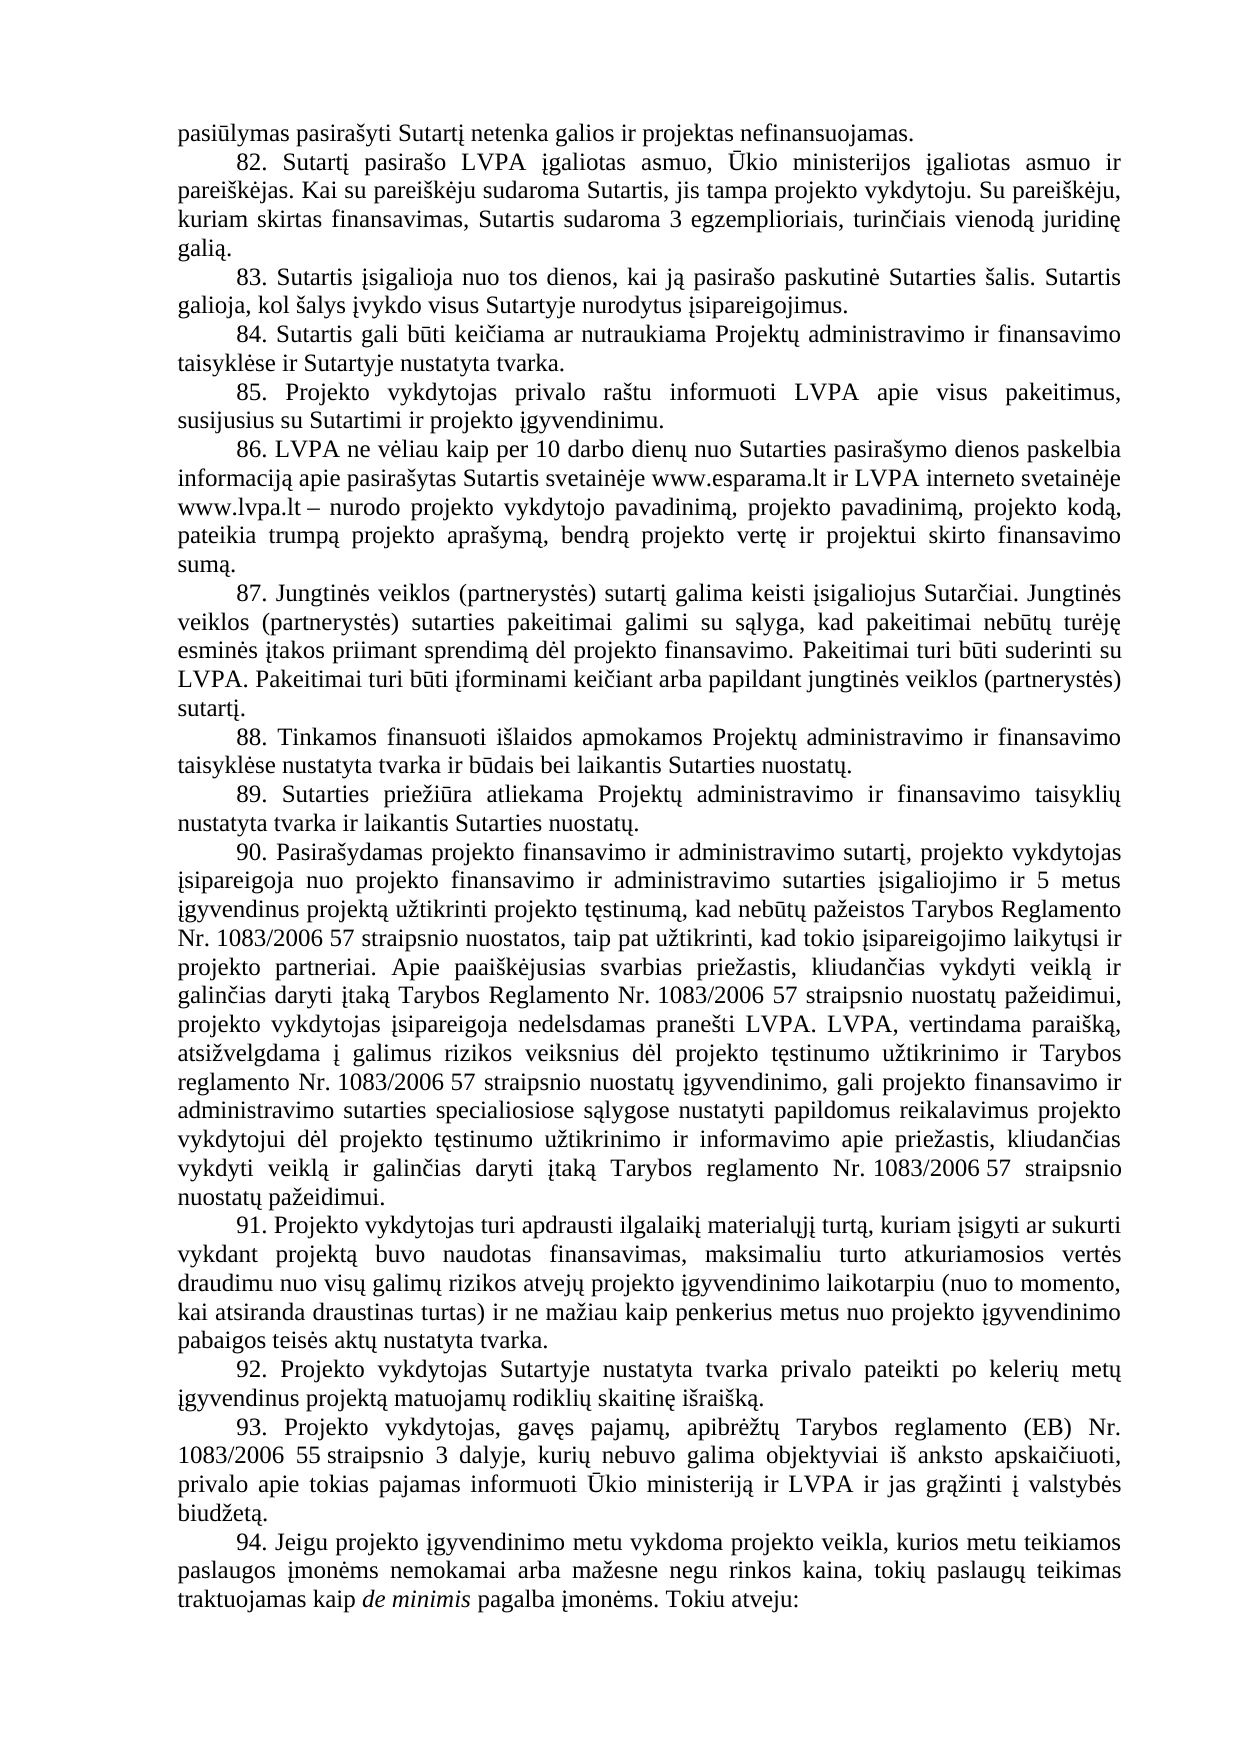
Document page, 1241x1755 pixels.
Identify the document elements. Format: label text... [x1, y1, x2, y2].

text 82. Sutartį pasirašo LVPA įgaliotas asmuo, Ūkio ministerijos įgaliotas asmuo ir pareiškėjas. Kai su pareiškėju sudaroma Sutartis, jis tampa projekto vykdytoju. Su pareiškėju, kuriam skirtas finansavimas, Sutartis sudaroma 3 egzemplioriais, turinčiais vienodą juridinę galią. [177, 147, 1122, 262]
text 89. Sutarties priežiūra atliekama Projektų administravimo ir finansavimo taisyklių nustatyta tvarka ir laikantis Sutarties nuostatų. [177, 779, 1122, 837]
text 90. Pasirašydamas projekto finansavimo ir administravimo sutartį, projekto vykdytojas įsipareigoja nuo projekto finansavimo ir administravimo sutarties įsigaliojimo ir 5 metus įgyvendinus projektą užtikrinti projekto tęstinumą, kad nebūtų pažeistos Tarybos Reglamento Nr. 1083/2006 57 straipsnio nuostatos, taip pat užtikrinti, kad tokio įsipareigojimo laikytųsi ir projekto partneriai. Apie paaiškėjusias svarbias priežastis, kliudančias vykdyti veiklą ir galinčias daryti įtaką Tarybos Reglamento Nr. 1083/2006 57 straipsnio nuostatų pažeidimui, projekto vykdytojas įsipareigoja nedelsdamas pranešti LVPA. LVPA, vertindama paraišką, atsižvelgdama į galimus rizikos veiksnius dėl projekto tęstinumo užtikrinimo ir Tarybos reglamento Nr. 1083/2006 57 straipsnio nuostatų įgyvendinimo, gali projekto finansavimo ir administravimo sutarties specialiosiose sąlygose nustatyti papildomus reikalavimus projekto vykdytojui dėl projekto tęstinumo užtikrinimo ir informavimo apie priežastis, kliudančias vykdyti veiklą ir galinčias daryti įtaką Tarybos reglamento Nr. 1083/2006 57 straipsnio nuostatų pažeidimui. [177, 837, 1122, 1211]
text 85. Projekto vykdytojas privalo raštu informuoti LVPA apie visus pakeitimus, susijusius su Sutartimi ir projekto įgyvendinimu. [177, 377, 1122, 434]
text 88. Tinkamos finansuoti išlaidos apmokamos Projektų administravimo ir finansavimo taisyklėse nustatyta tvarka ir būdais bei laikantis Sutarties nuostatų. [177, 722, 1122, 779]
text 93. Projekto vykdytojas, gavęs pajamų, apibrėžtų Tarybos reglamento (EB) Nr. 1083/2006 55 straipsnio 3 dalyje, kurių nebuvo galima objektyviai iš anksto apskaičiuoti, privalo apie tokias pajamas informuoti Ūkio ministeriją ir LVPA ir jas grąžinti į valstybės biudžetą. [177, 1412, 1122, 1527]
text pasiūlymas pasirašyti Sutartį netenka galios ir projektas nefinansuojamas. [177, 118, 1122, 147]
text 87. Jungtinės veiklos (partnerystės) sutartį galima keisti įsigaliojus Sutarčiai. Jungtinės veiklos (partnerystės) sutarties pakeitimai galimi su sąlyga, kad pakeitimai nebūtų turėję esminės įtakos priimant sprendimą dėl projekto finansavimo. Pakeitimai turi būti suderinti su LVPA. Pakeitimai turi būti įforminami keičiant arba papildant jungtinės veiklos (partnerystės) sutartį. [177, 578, 1122, 722]
text 83. Sutartis įsigalioja nuo tos dienos, kai ją pasirašo paskutinė Sutarties šalis. Sutartis galioja, kol šalys įvykdo visus Sutartyje nurodytus įsipareigojimus. [177, 262, 1122, 319]
text 92. Projekto vykdytojas Sutartyje nustatyta tvarka privalo pateikti po kelerių metų įgyvendinus projektą matuojamų rodiklių skaitinę išraišką. [177, 1354, 1122, 1412]
text 84. Sutartis gali būti keičiama ar nutraukiama Projektų administravimo ir finansavimo taisyklėse ir Sutartyje nustatyta tvarka. [177, 319, 1122, 377]
text 91. Projekto vykdytojas turi apdrausti ilgalaikį materialųjį turtą, kuriam įsigyti ar sukurti vykdant projektą buvo naudotas finansavimas, maksimaliu turto atkuriamosios vertės draudimu nuo visų galimų rizikos atvejų projekto įgyvendinimo laikotarpiu (nuo to momento, kai atsiranda draustinas turtas) ir ne mažiau kaip penkerius metus nuo projekto įgyvendinimo pabaigos teisės aktų nustatyta tvarka. [177, 1211, 1122, 1354]
text 94. Jeigu projekto įgyvendinimo metu vykdoma projekto veikla, kurios metu teikiamos paslaugos įmonėms nemokamai arba mažesne negu rinkos kaina, tokių paslaugų teikimas traktuojamas kaip de minimis pagalba įmonėms. Tokiu atveju: [177, 1527, 1122, 1613]
text 86. LVPA ne vėliau kaip per 10 darbo dienų nuo Sutarties pasirašymo dienos paskelbia informaciją apie pasirašytas Sutartis svetainėje www.esparama.lt ir LVPA interneto svetainėje www.lvpa.lt – nurodo projekto vykdytojo pavadinimą, projekto pavadinimą, projekto kodą, pateikia trumpą projekto aprašymą, bendrą projekto vertę ir projektui skirto finansavimo sumą. [177, 434, 1122, 578]
